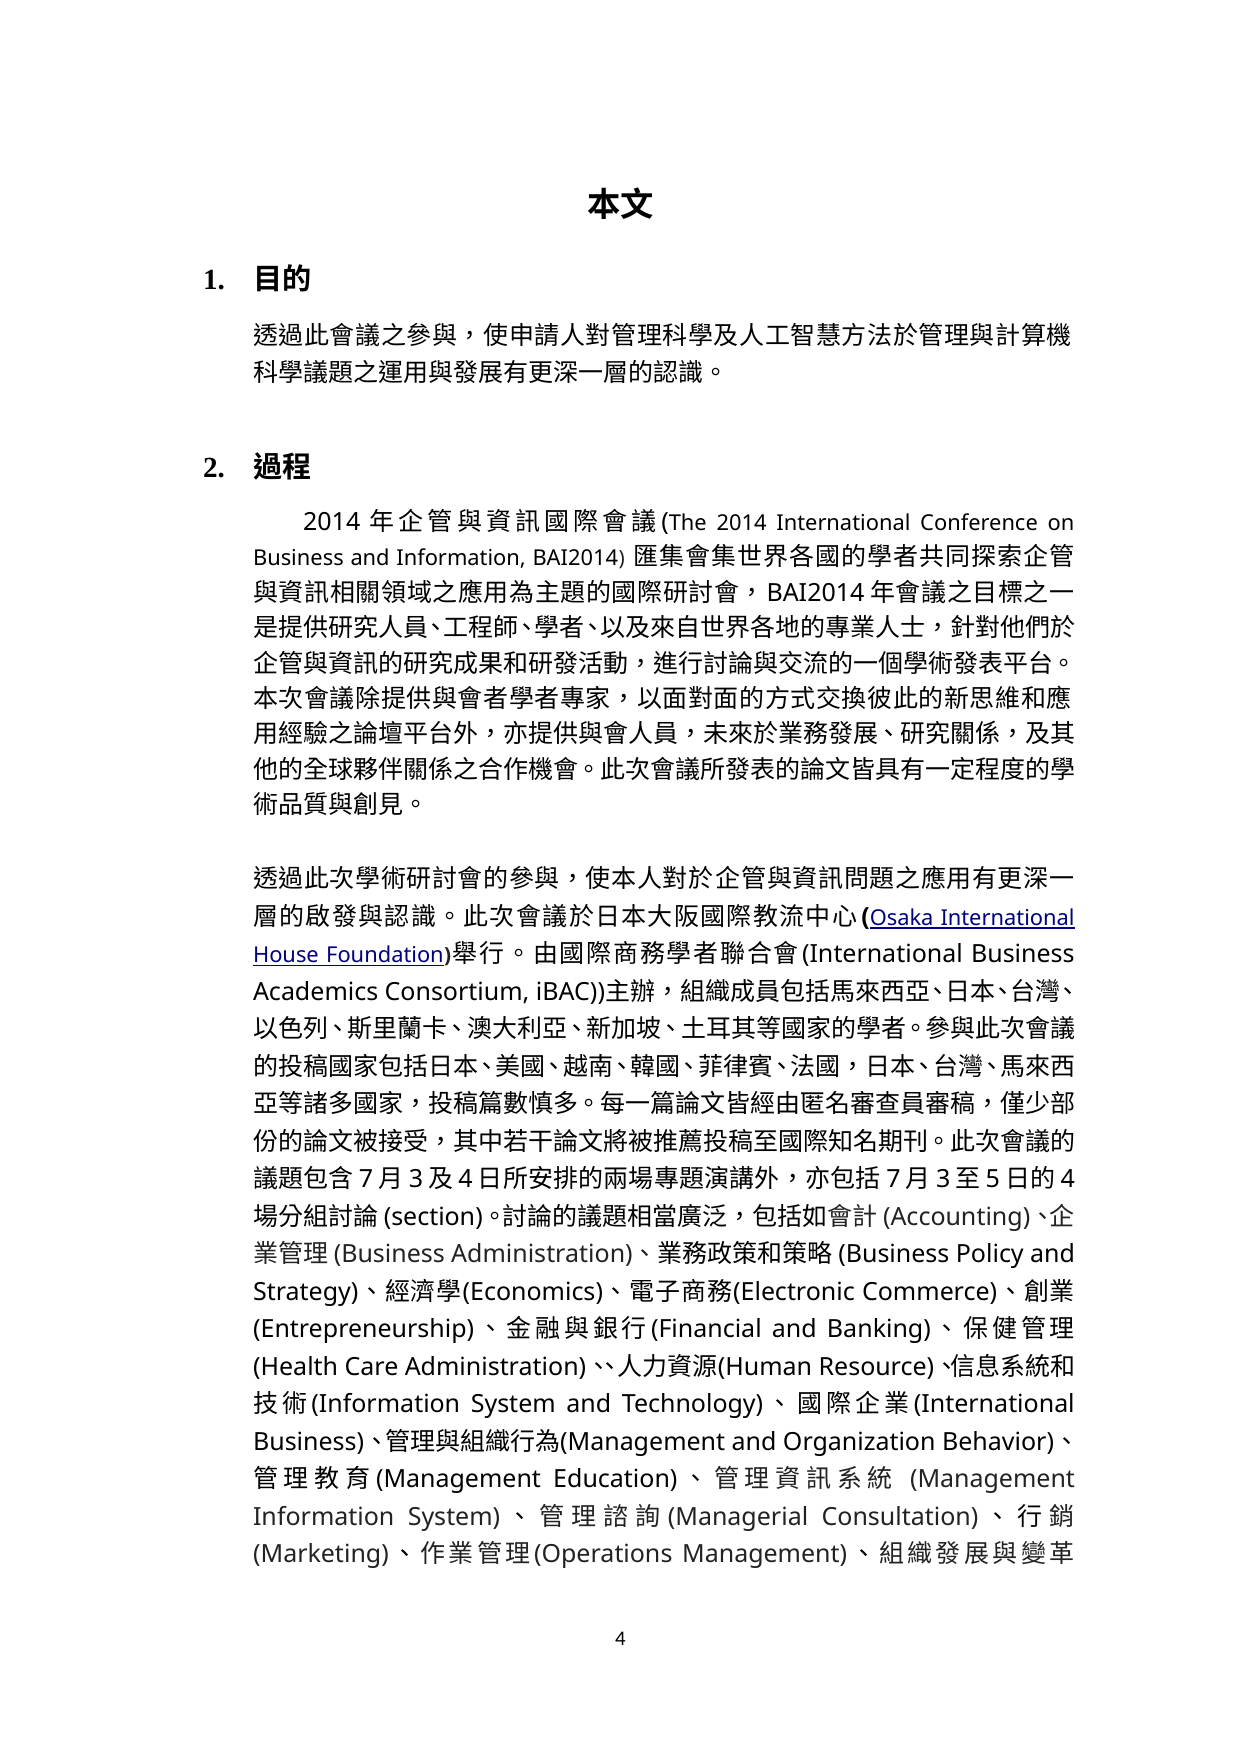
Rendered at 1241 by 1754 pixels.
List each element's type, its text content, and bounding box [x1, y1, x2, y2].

text 透過此次學術研討會的參與，使本人對於企管與資訊問題之應用有更深一層的啟發與認識。此次會議於日本大阪國際教流中心(Osaka International House Foundation)舉行。由國際商務學者聯合會(International Business Academics Consortium, iBAC))主辦，組織成員包括馬來西亞、日本、台灣、以色列、斯里蘭卡、澳大利亞、新加坡、土耳其等國家的學者。參與此次會議的投稿國家包括日本、美國、越南、韓國、菲律賓、法國，日本、台灣、馬來西亞等諸多國家，投稿篇數慎多。每一篇論文皆經由匿名審查員審稿，僅少部份的論文被接受，其中若干論文將被推薦投稿至國際知名期刊。此次會議的議題包含7月3及4日所安排的兩場專題演講外，亦包括7月3至5日的4場分組討論 (section)。討論的議題相當廣泛，包括如會計 (Accounting)、企業管理 (Business Administration)、業務政策和策略 (Business Policy and Strategy)、經濟學(Economics)、電子商務(Electronic Commerce)、創業(Entrepreneurship)、金融與銀行(Financial and Banking)、保健管理(Health Care Administration)、、人力資源(Human Resource)、信息系統和技術(Information System and Technology)、國際企業(International Business)、管理與組織行為(Management and Organization Behavior)、管理教育(Management Education)、管理資訊系統 (Management Information System)、管理諮詢(Managerial Consultation)、行銷(Marketing)、作業管理(Operations Management)、組織發展與變革(Organizational Development and Change)、非營利部門管理(Non-Profit Sector Management)、研究方法(Research Methods)、在管理社會問題(Social Issues in Management)、科技與創新(Technology and Innovation)、網絡技術與管理(Web Technology and Management)等問題及其他相關議題等口頭報告。會議依時段預設約為90分鐘，鎂每個時段有8個場次同時進行，每一時段再細分若干個相關議題進行研討。每個場次間有休息時間，供與會學者休息與增進彼此的學術交流。會議所探討的議題內容相當豐富，議程亦十分緊湊。 研究會場中的討論逢氣慎佳，與會的各國學者除了熱絡的討論相關的研討議題外，亦彼此交換心得及研究成果。 [253, 858, 1075, 1571]
list 目的 [203, 239, 1075, 314]
text 2014年企管與資訊國際會議(The 2014 International Conference on Business and Information, BAI2014) 匯集會集世界各國的學者共同探索企管與資訊相關領域之應用為主題的國際研討會，BAI2014年會議之目標之一是提供研究人員、工程師、學者、以及來自世界各地的專業人士，針對他們於企管與資訊的研究成果和研發活動，進行討論與交流的一個學術發表平台。本次會議除提供與會者學者專家，以面對面的方式交換彼此的新思維和應用經驗之論壇平台外，亦提供與會人員，未來於業務發展、研究關係，及其他的全球夥伴關係之合作機會。此次會議所發表的論文皆具有一定程度的學術品質與創見。 [253, 502, 1075, 821]
text 本文 [165, 164, 1075, 239]
text 透過此會議之參與，使申請人對管理科學及人工智慧方法於管理與計算機科學議題之運用與發展有更深一層的認識。 [253, 314, 1075, 389]
list 過程 [203, 427, 1075, 502]
